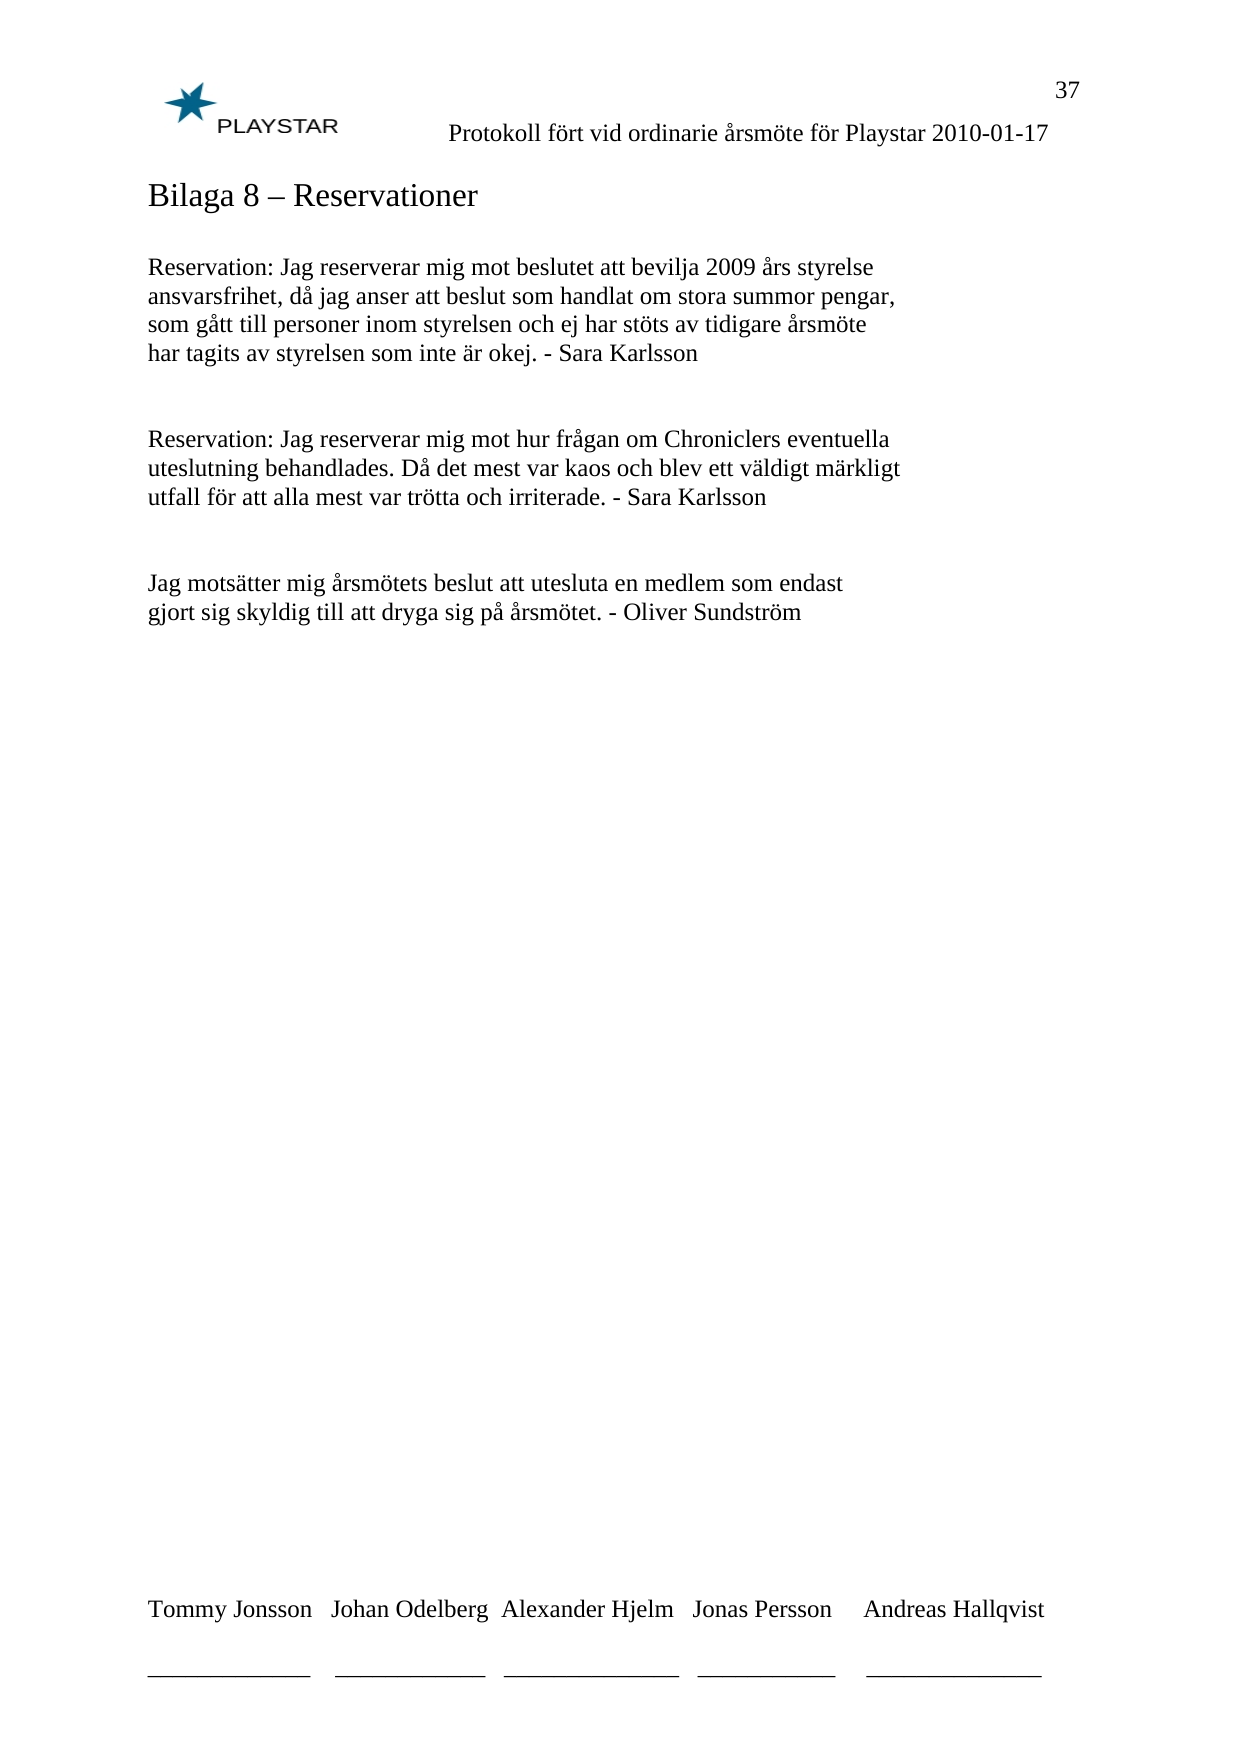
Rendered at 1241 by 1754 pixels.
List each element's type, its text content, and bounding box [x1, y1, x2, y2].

text Reservation: Jag reserverar mig mot hur frågan om Chroniclers eventuella [148, 424, 1092, 453]
text uteslutning behandlades. Då det mest var kaos och blev ett väldigt märkligt [148, 453, 1092, 482]
text utfall för att alla mest var trötta och irriterade. - Sara Karlsson [148, 482, 1092, 511]
text som gått till personer inom styrelsen och ej har stöts av tidigare årsmöte [148, 309, 1092, 338]
text Jag motsätter mig årsmötets beslut att utesluta en medlem som endast [148, 568, 1092, 597]
text Bilaga 8 – Reservationer [148, 175, 1092, 214]
text gjort sig skyldig till att dryga sig på årsmötet. - Oliver Sundström [148, 597, 1092, 626]
text Reservation: Jag reserverar mig mot beslutet att bevilja 2009 års styrelse [148, 252, 1092, 281]
text ansvarsfrihet, då jag anser att beslut som handlat om stora summor pengar, [148, 281, 1092, 309]
text har tagits av styrelsen som inte är okej. - Sara Karlsson [148, 338, 1092, 367]
